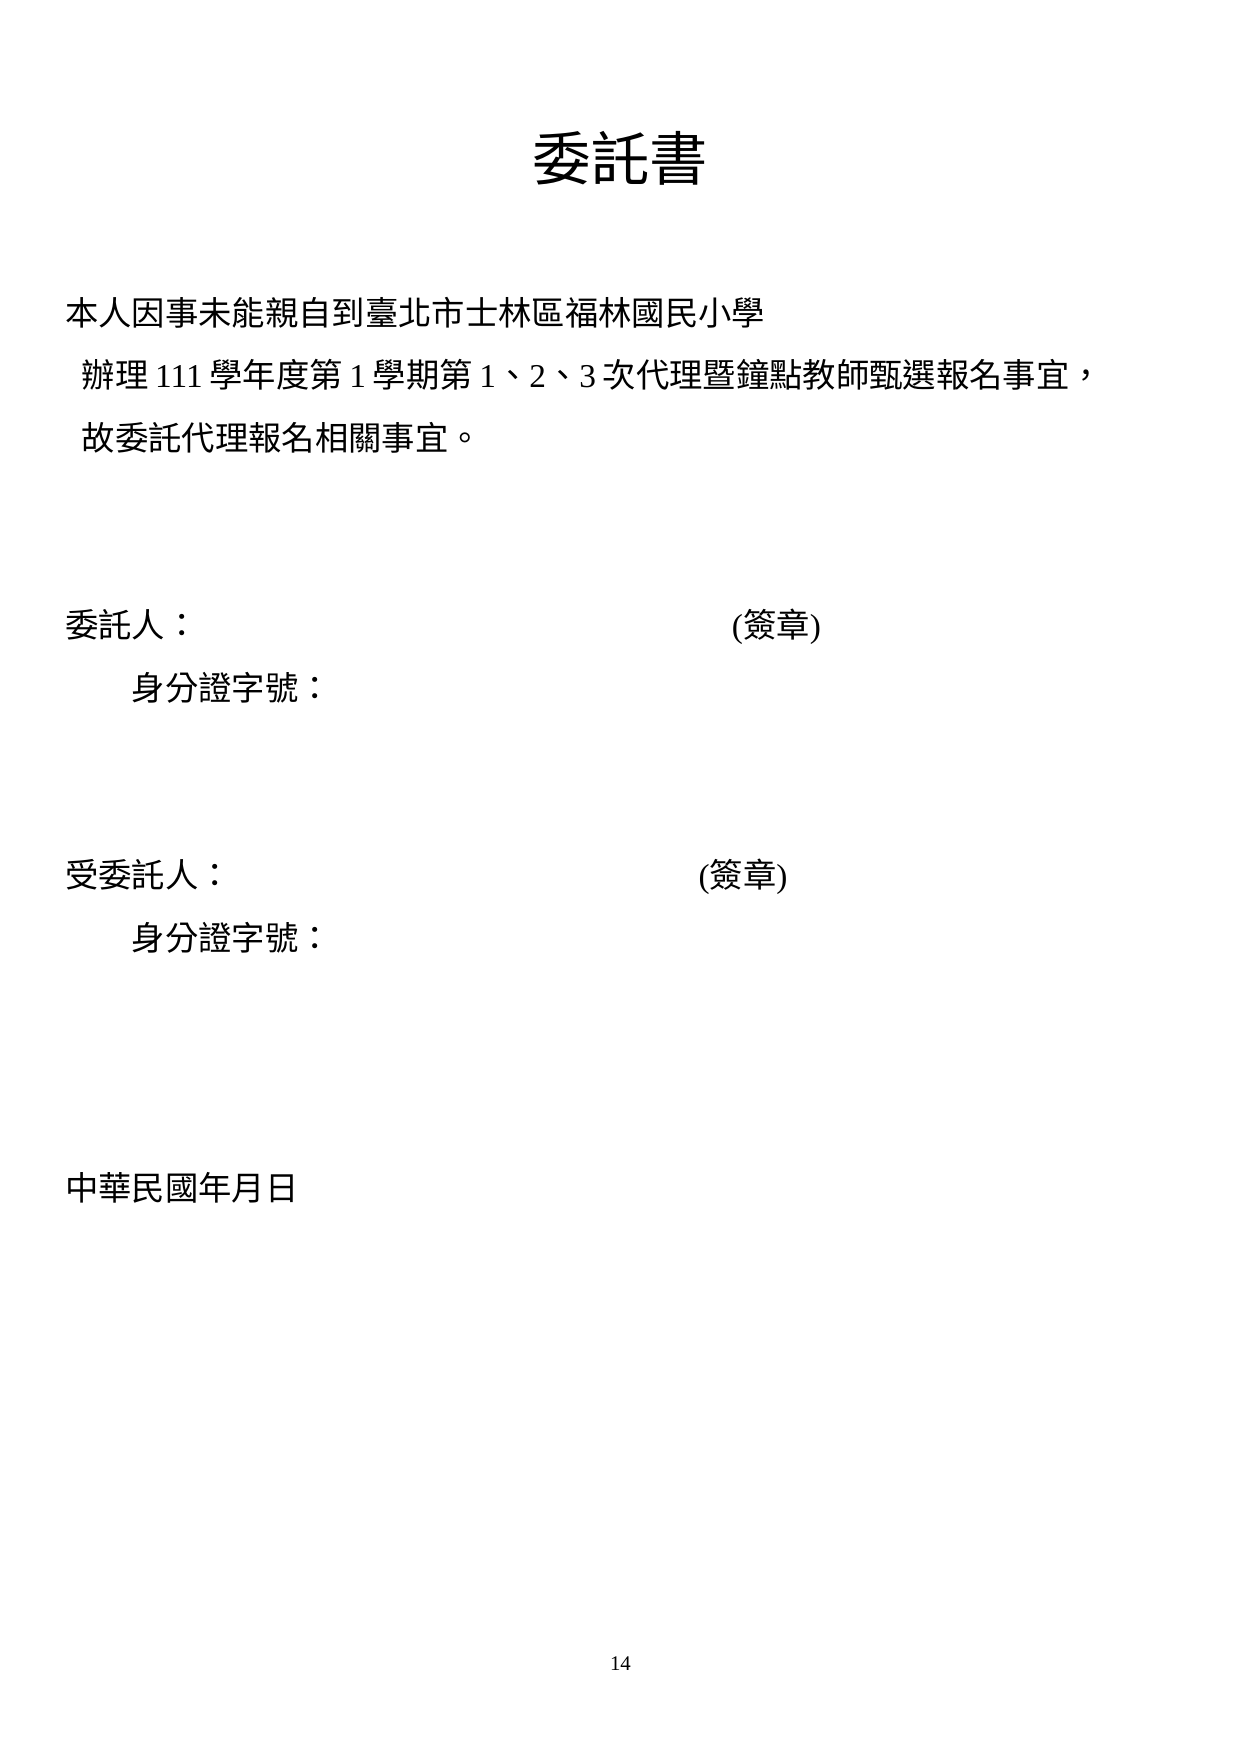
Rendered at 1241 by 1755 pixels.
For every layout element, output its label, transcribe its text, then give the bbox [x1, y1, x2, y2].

text 受委託人： (簽章) [65, 832, 1175, 894]
text 委託人： (簽章) [65, 582, 1175, 644]
text 身分證字號： [65, 894, 1175, 957]
text 本人因事未能親自到臺北市士林區福林國民小學 [65, 269, 1175, 332]
text 辦理111學年度第1學期第1、2、3次代理暨鐘點教師甄選報名事宜， [65, 332, 1175, 394]
text 中華民國年月日 [65, 1144, 1175, 1207]
text 委託書 [65, 82, 1175, 207]
text 身分證字號： [65, 644, 1175, 707]
text 故委託代理報名相關事宜。 [65, 394, 1175, 457]
